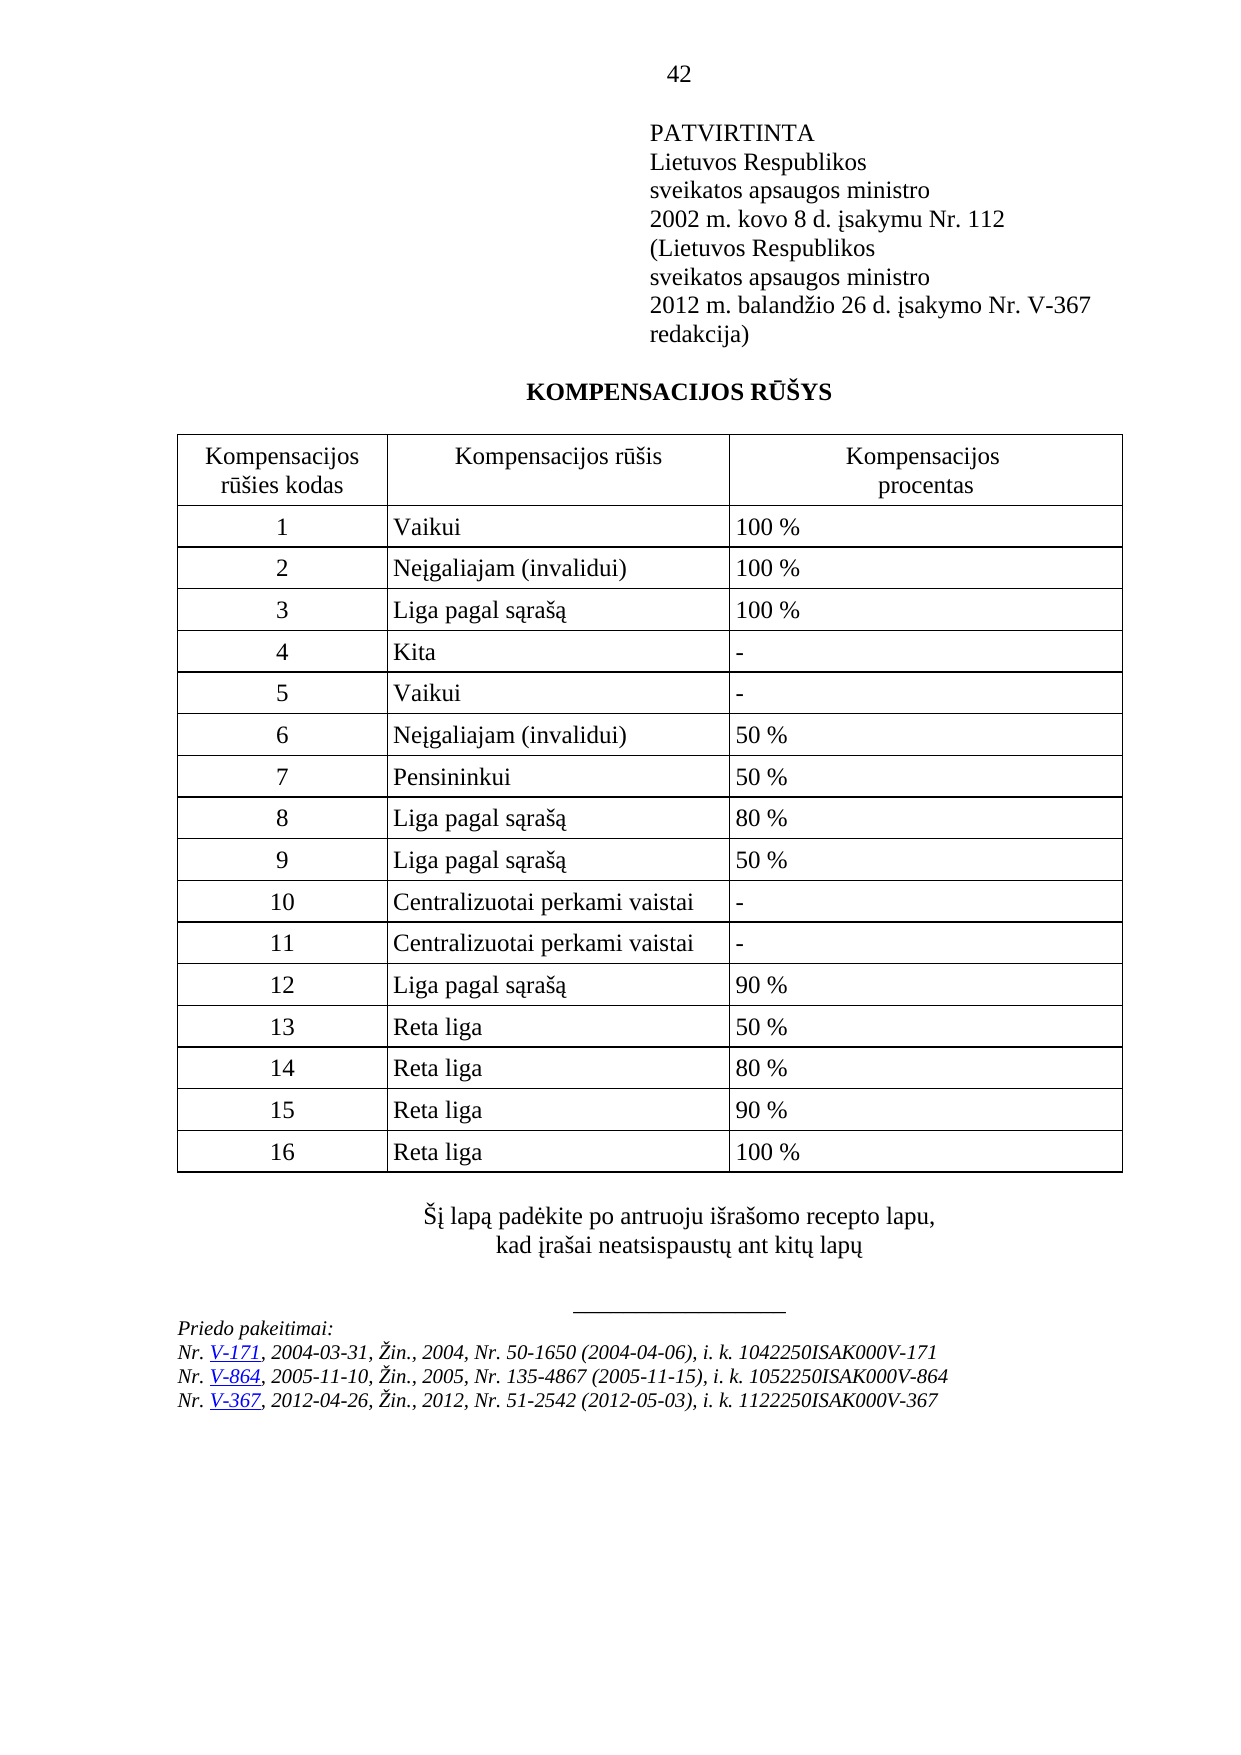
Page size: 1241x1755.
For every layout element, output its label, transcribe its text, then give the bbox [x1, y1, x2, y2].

table_cell 4 [178, 631, 387, 671]
table_cell 7 [178, 756, 387, 796]
table_cell Neįgaliajam (invalidui) [388, 714, 729, 755]
table_cell 14 [178, 1048, 387, 1088]
text 2002 m. kovo 8 d. įsakymu Nr. 112 [649, 204, 1181, 233]
table_cell Reta liga [388, 1048, 729, 1088]
table_cell Liga pagal sąrašą [388, 839, 729, 880]
table_cell Kita [388, 631, 729, 671]
table_cell 80 % [730, 798, 1122, 838]
table_cell 8 [178, 798, 387, 838]
text Nr. V-171, 2004-03-31, Žin., 2004, Nr. 50-1650 (2004-04-06), i. k. 1042250ISAK000V-171 [177, 1340, 1181, 1364]
table_cell 16 [178, 1131, 387, 1171]
table_cell Liga pagal sąrašą [388, 589, 729, 630]
table_cell Reta liga [388, 1089, 729, 1130]
table_cell 9 [178, 839, 387, 880]
text Šį lapą padėkite po antruoju išrašomo recepto lapu, [177, 1201, 1181, 1230]
table_cell 50 % [730, 714, 1122, 755]
table_cell 5 [178, 673, 387, 713]
table_header Kompensacijos rūšis [388, 435, 729, 505]
table_cell Liga pagal sąrašą [388, 964, 729, 1005]
text Nr. V-864, 2005-11-10, Žin., 2005, Nr. 135-4867 (2005-11-15), i. k. 1052250ISAK000V-864 [177, 1364, 1181, 1388]
table_cell Pensininkui [388, 756, 729, 796]
table_cell Liga pagal sąrašą [388, 798, 729, 838]
text sveikatos apsaugos ministro [649, 176, 1181, 204]
text KOMPENSACIJOS RŪŠYS [177, 377, 1181, 406]
table_cell 80 % [730, 1048, 1122, 1088]
table_cell 3 [178, 589, 387, 630]
table_cell 100 % [730, 548, 1122, 588]
table_cell Neįgaliajam (invalidui) [388, 548, 729, 588]
table_cell Centralizuotai perkami vaistai [388, 923, 729, 963]
table_cell 50 % [730, 756, 1122, 796]
text (Lietuvos Respublikos [649, 233, 1181, 262]
table_cell 50 % [730, 1006, 1122, 1046]
text kad įrašai neatsispaustų ant kitų lapų [177, 1230, 1181, 1259]
table_cell - [730, 673, 1122, 713]
table_cell Vaikui [388, 673, 729, 713]
text _________________ [177, 1287, 1181, 1316]
table_cell - [730, 881, 1122, 921]
text Nr. V-367, 2012-04-26, Žin., 2012, Nr. 51-2542 (2012-05-03), i. k. 1122250ISAK000V-367 [177, 1388, 1181, 1412]
text PATVIRTINTA [649, 118, 1181, 147]
table_cell 12 [178, 964, 387, 1005]
table_header Kompensacijos procentas [730, 435, 1122, 505]
table_cell 15 [178, 1089, 387, 1130]
table_cell 90 % [730, 1089, 1122, 1130]
table_cell 100 % [730, 589, 1122, 630]
table_cell 6 [178, 714, 387, 755]
table_cell - [730, 631, 1122, 671]
text sveikatos apsaugos ministro [649, 262, 1181, 291]
table_cell 100 % [730, 1131, 1122, 1171]
table_cell Vaikui [388, 506, 729, 546]
table_cell 1 [178, 506, 387, 546]
table_cell 2 [178, 548, 387, 588]
table_cell Reta liga [388, 1006, 729, 1046]
table_cell 13 [178, 1006, 387, 1046]
table_cell 90 % [730, 964, 1122, 1005]
table_cell 100 % [730, 506, 1122, 546]
table_cell - [730, 923, 1122, 963]
table_header Kompensacijos rūšies kodas [178, 435, 387, 505]
text Priedo pakeitimai: [177, 1316, 1181, 1340]
text 2012 m. balandžio 26 d. įsakymo Nr. V-367 redakcija) [649, 291, 1181, 348]
table_cell Centralizuotai perkami vaistai [388, 881, 729, 921]
table_cell 50 % [730, 839, 1122, 880]
text Lietuvos Respublikos [649, 147, 1181, 176]
table_cell 11 [178, 923, 387, 963]
table_cell 10 [178, 881, 387, 921]
table_cell Reta liga [388, 1131, 729, 1171]
